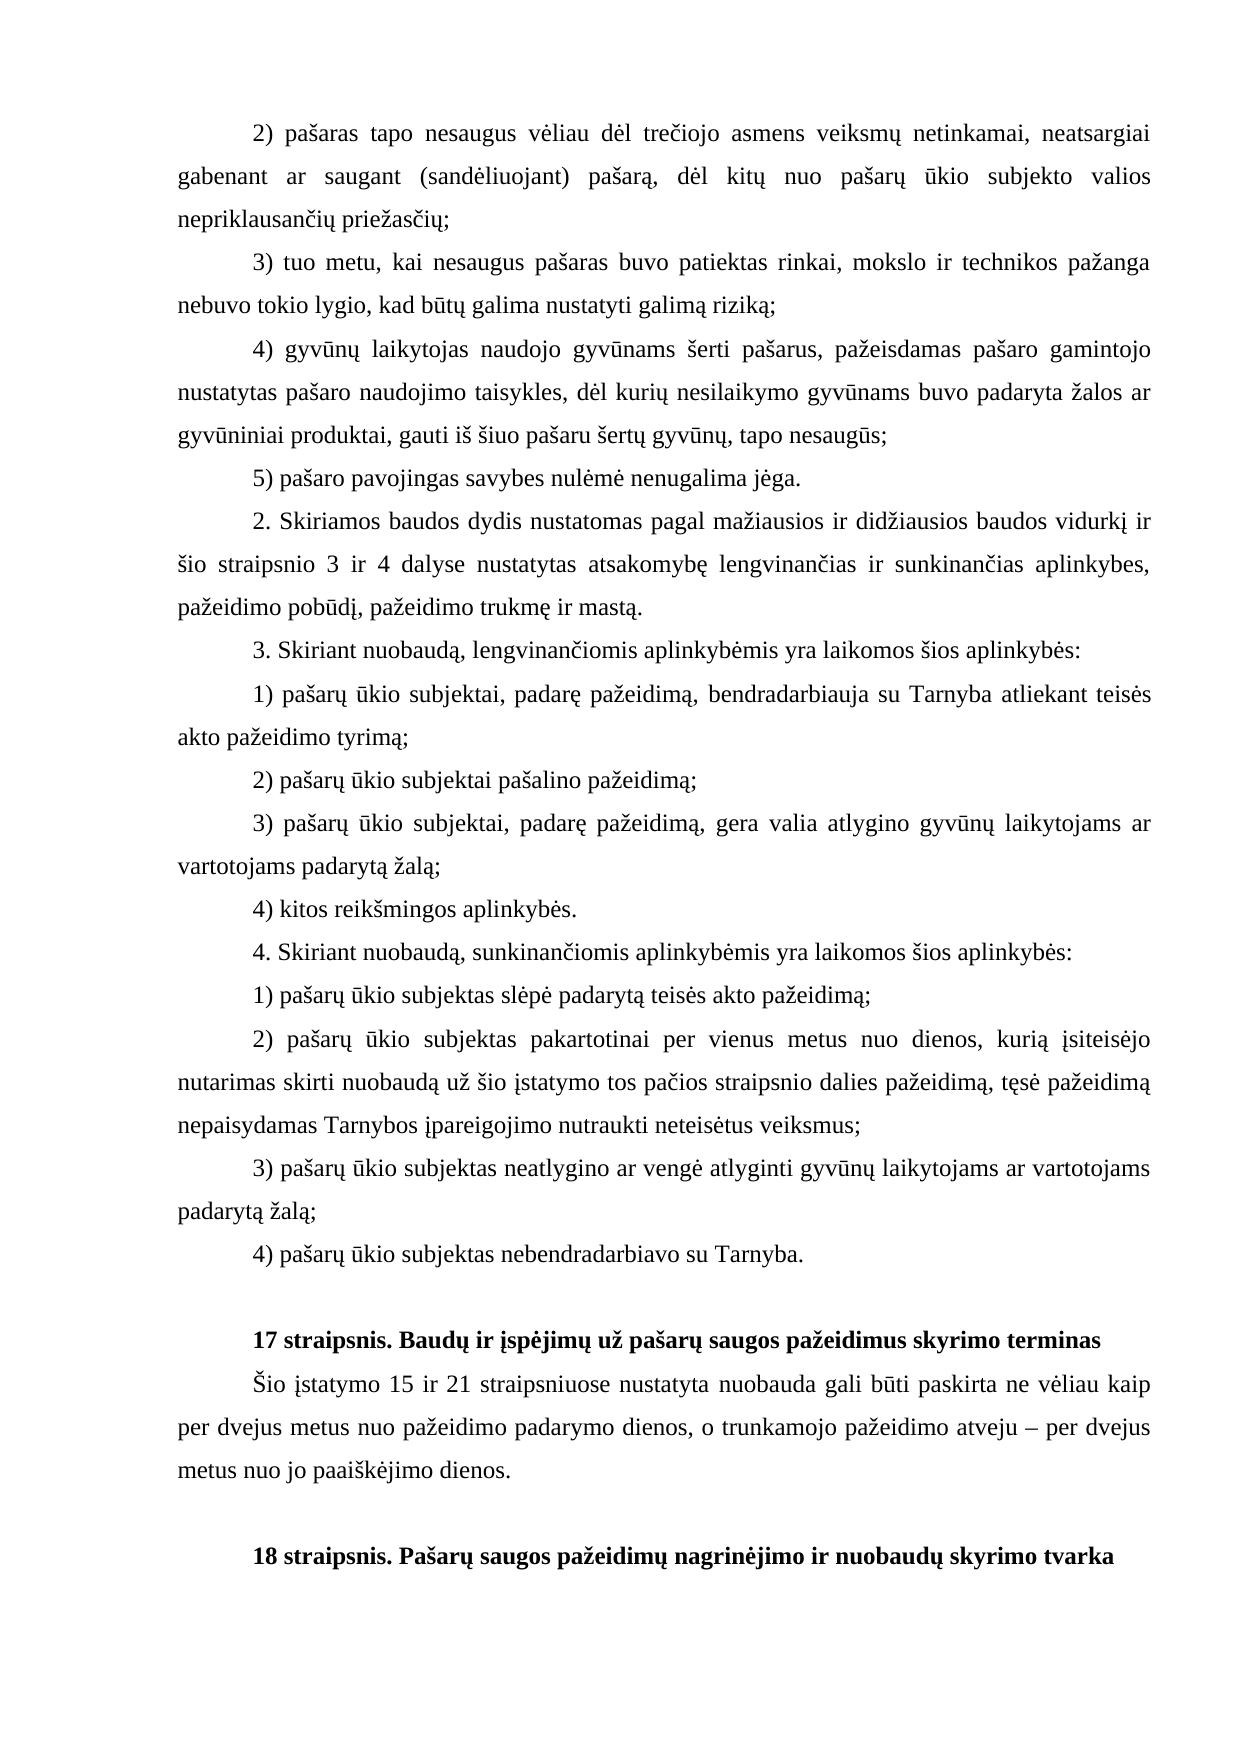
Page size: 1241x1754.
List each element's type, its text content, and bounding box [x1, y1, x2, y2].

text 4) gyvūnų laikytojas naudojo gyvūnams šerti pašarus, pažeisdamas pašaro gamintojo nustatytas pašaro naudojimo taisykles, dėl kurių nesilaikymo gyvūnams buvo padaryta žalos ar gyvūniniai produktai, gauti iš šiuo pašaru šertų gyvūnų, tapo nesaugūs; [177, 334, 1152, 449]
text 3) tuo metu, kai nesaugus pašaras buvo patiektas rinkai, mokslo ir technikos pažanga nebuvo tokio lygio, kad būtų galima nustatyti galimą riziką; [177, 247, 1152, 319]
text 3) pašarų ūkio subjektai, padarę pažeidimą, gera valia atlygino gyvūnų laikytojams ar vartotojams padarytą žalą; [177, 808, 1152, 880]
text 3) pašarų ūkio subjektas neatlygino ar vengė atlyginti gyvūnų laikytojams ar vartotojams padarytą žalą; [177, 1153, 1152, 1225]
text 1) pašarų ūkio subjektas slėpė padarytą teisės akto pažeidimą; [177, 981, 1152, 1009]
text 3. Skiriant nuobaudą, lengvinančiomis aplinkybėmis yra laikomos šios aplinkybės: [177, 636, 1152, 664]
text 18 straipsnis. Pašarų saugos pažeidimų nagrinėjimo ir nuobaudų skyrimo tvarka [177, 1541, 1152, 1570]
text 4) pašarų ūkio subjektas nebendradarbiavo su Tarnyba. [177, 1239, 1152, 1268]
text Šio įstatymo 15 ir 21 straipsniuose nustatyta nuobauda gali būti paskirta ne vėliau kaip per dvejus metus nuo pažeidimo padarymo dienos, o trunkamojo pažeidimo atveju – per dvejus metus nuo jo paaiškėjimo dienos. [177, 1369, 1152, 1484]
text 2) pašarų ūkio subjektai pašalino pažeidimą; [177, 765, 1152, 794]
text 2) pašarų ūkio subjektas pakartotinai per vienus metus nuo dienos, kurią įsiteisėjo nutarimas skirti nuobaudą už šio įstatymo tos pačios straipsnio dalies pažeidimą, tęsė pažeidimą nepaisydamas Tarnybos įpareigojimo nutraukti neteisėtus veiksmus; [177, 1024, 1152, 1139]
text 17 straipsnis. Baudų ir įspėjimų už pašarų saugos pažeidimus skyrimo terminas [177, 1326, 1152, 1354]
text 4. Skiriant nuobaudą, sunkinančiomis aplinkybėmis yra laikomos šios aplinkybės: [177, 937, 1152, 966]
text 5) pašaro pavojingas savybes nulėmė nenugalima jėga. [177, 463, 1152, 492]
text 4) kitos reikšmingos aplinkybės. [177, 894, 1152, 923]
text 1) pašarų ūkio subjektai, padarę pažeidimą, bendradarbiauja su Tarnyba atliekant teisės akto pažeidimo tyrimą; [177, 679, 1152, 751]
text 2) pašaras tapo nesaugus vėliau dėl trečiojo asmens veiksmų netinkamai, neatsargiai gabenant ar saugant (sandėliuojant) pašarą, dėl kitų nuo pašarų ūkio subjekto valios nepriklausančių priežasčių; [177, 118, 1152, 233]
text 2. Skiriamos baudos dydis nustatomas pagal mažiausios ir didžiausios baudos vidurkį ir šio straipsnio 3 ir 4 dalyse nustatytas atsakomybę lengvinančias ir sunkinančias aplinkybes, pažeidimo pobūdį, pažeidimo trukmę ir mastą. [177, 506, 1152, 621]
